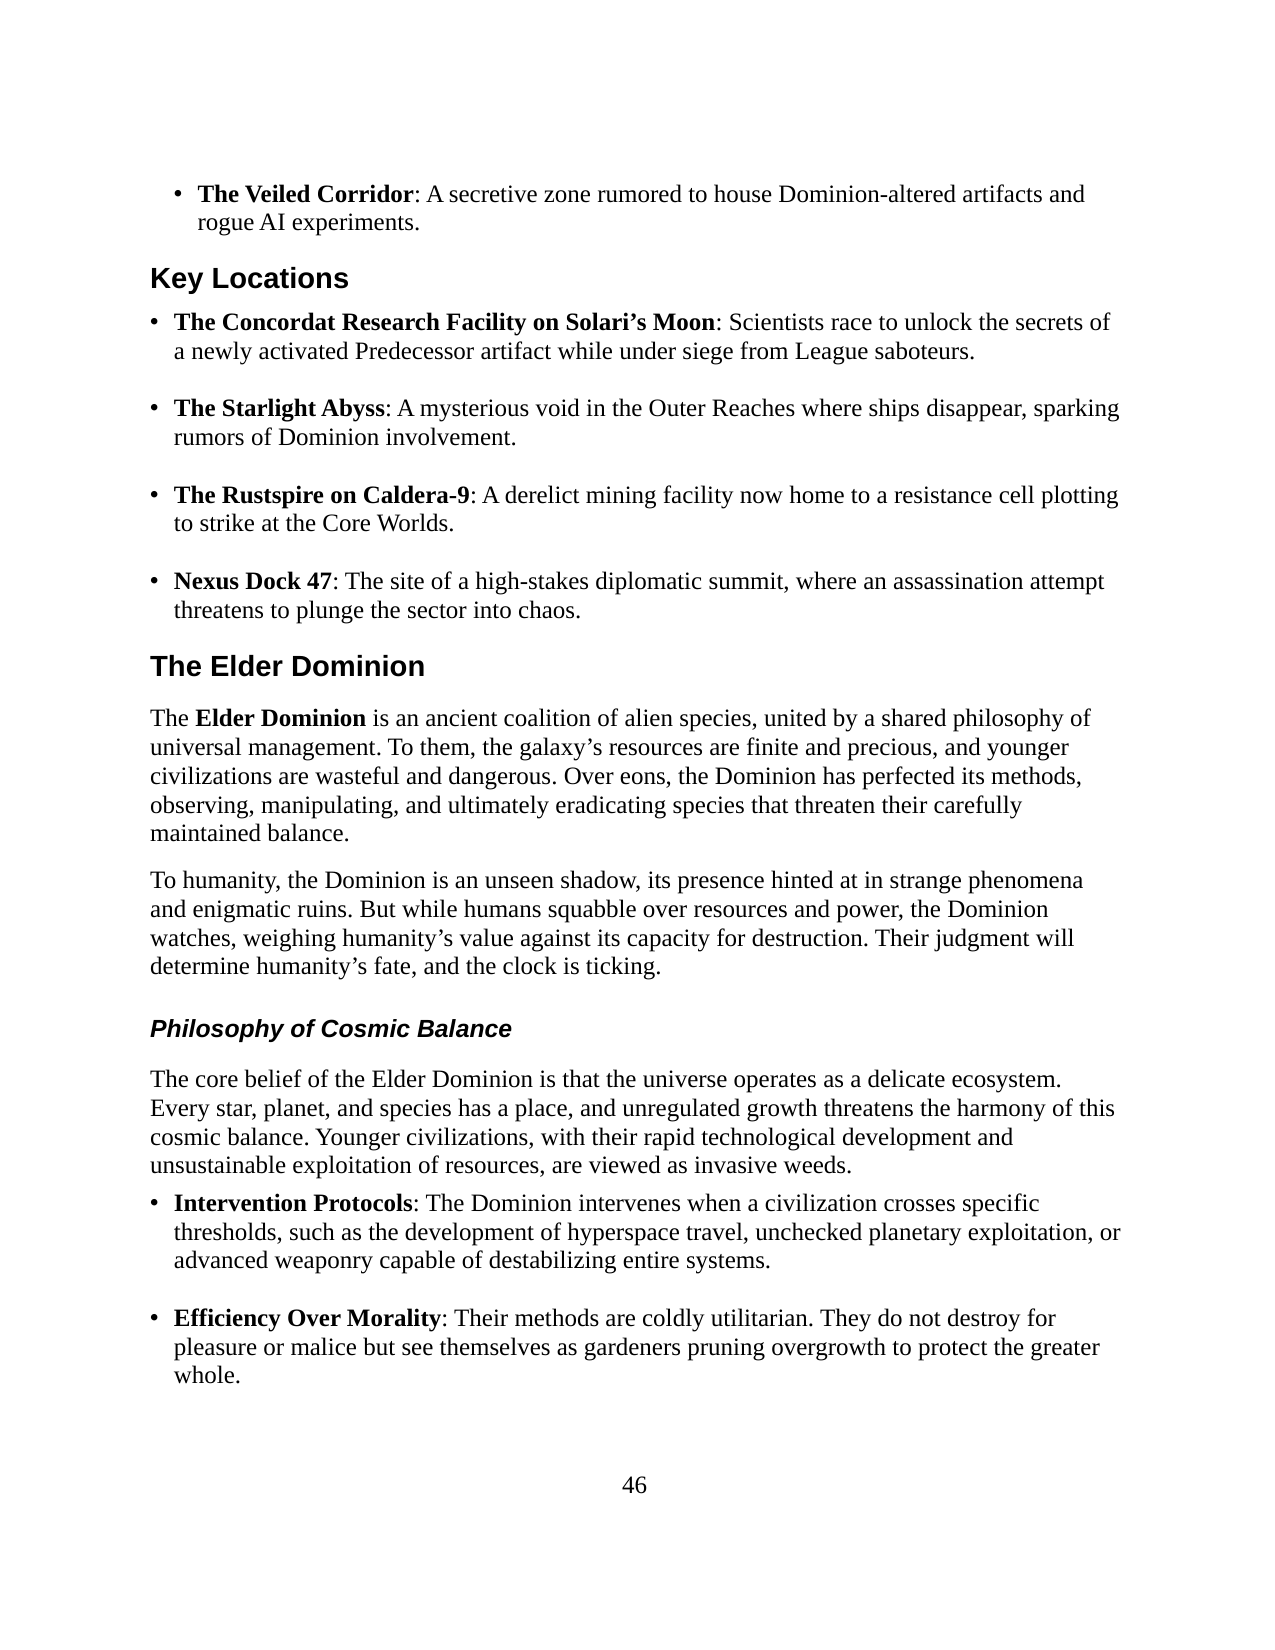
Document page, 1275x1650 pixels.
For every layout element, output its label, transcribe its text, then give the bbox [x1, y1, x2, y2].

list The Veiled Corridor: A secretive zone rumored to house Dominion-altered artifacts and rogue AI experiments. [174, 179, 1125, 236]
text The Elder Dominion is an ancient coalition of alien species, united by a shared philosophy of universal management. To them, the galaxy’s resources are finite and precious, and younger civilizations are wasteful and dangerous. Over eons, the Dominion has perfected its methods, observing, manipulating, and ultimately eradicating species that threaten their carefully maintained balance. [150, 703, 1125, 847]
list The Concordat Research Facility on Solari’s Moon: Scientists race to unlock the secrets of a newly activated Predecessor artifact while under siege from League saboteurs. [150, 307, 1125, 393]
list The Starlight Abyss: A mysterious void in the Outer Reaches where ships disappear, sparking rumors of Dominion involvement. [150, 393, 1125, 480]
list The Rustspire on Caldera-9: A derelict mining facility now home to a resistance cell plotting to strike at the Core Worlds. [150, 480, 1125, 566]
subtitle Philosophy of Cosmic Balance [150, 1014, 1125, 1043]
list Nexus Dock 47: The site of a high-stakes diplomatic summit, where an assassination attempt threatens to plunge the sector into chaos. [150, 566, 1125, 623]
text To humanity, the Dominion is an unseen shadow, its presence hinted at in strange phenomena and enigmatic ruins. But while humans squabble over resources and power, the Dominion watches, weighing humanity’s value against its capacity for destruction. Their judgment will determine humanity’s fate, and the clock is ticking. [150, 865, 1125, 980]
text The core belief of the Elder Dominion is that the universe operates as a delicate ecosystem. Every star, planet, and species has a place, and unregulated growth threatens the harmony of this cosmic balance. Younger civilizations, with their rapid technological development and unsustainable exploitation of resources, are viewed as invasive weeds. [150, 1064, 1125, 1179]
list Intervention Protocols: The Dominion intervenes when a civilization crosses specific thresholds, such as the development of hyperspace travel, unchecked planetary exploitation, or advanced weaponry capable of destabilizing entire systems. [150, 1188, 1125, 1303]
list Efficiency Over Morality: Their methods are coldly utilitarian. They do not destroy for pleasure or malice but see themselves as gardeners pruning overgrowth to protect the greater whole. [150, 1303, 1125, 1418]
subtitle Key Locations [150, 261, 1125, 295]
list [174, 150, 1125, 179]
subtitle The Elder Dominion [150, 648, 1125, 682]
